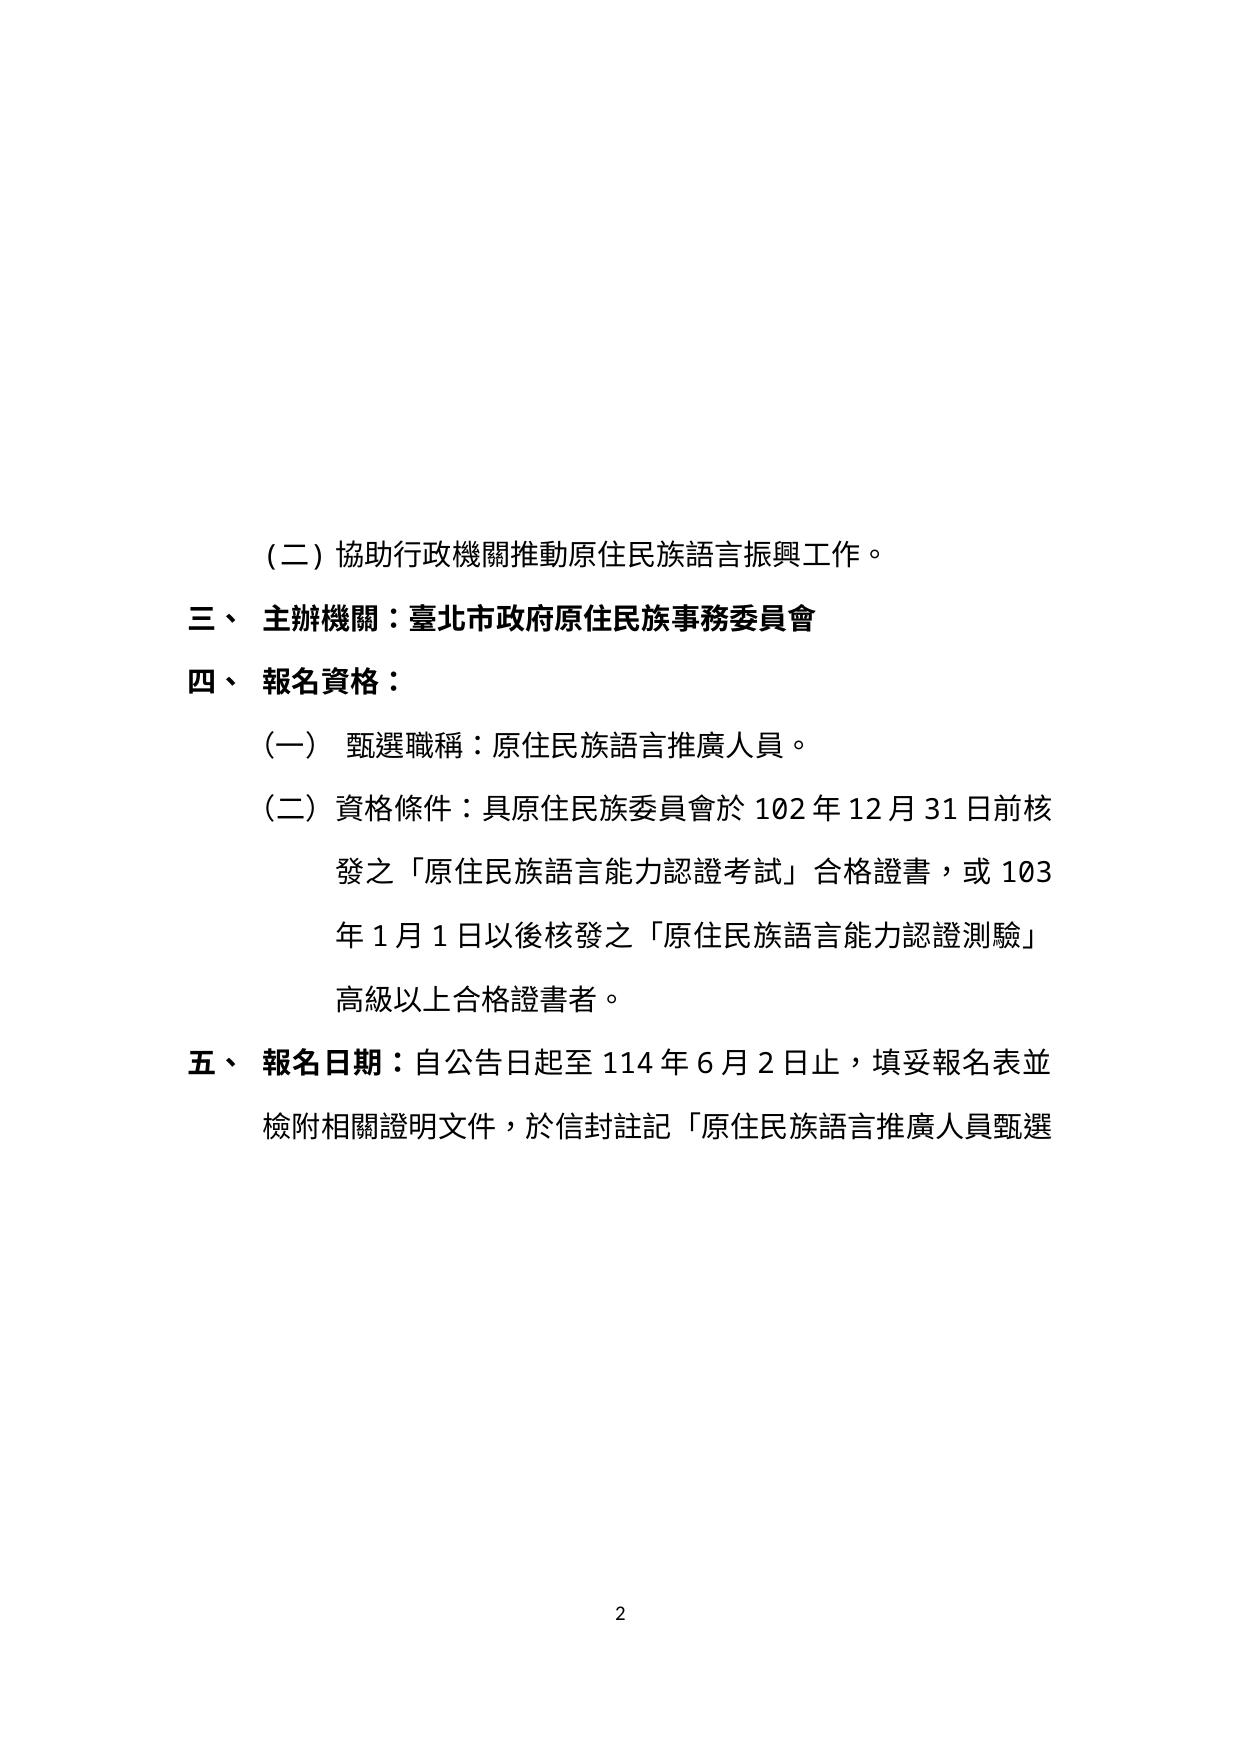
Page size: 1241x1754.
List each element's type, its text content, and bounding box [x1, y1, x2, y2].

list 報名資格： [187, 659, 1053, 701]
list 報名日期：自公告日起至114年6月2日止，填妥報名表並檢附相關證明文件，於信封註記「原住民族語言推廣人員甄選 [187, 1039, 1053, 1145]
list 主辦機關：臺北市政府原住民族事務委員會 [187, 595, 1053, 637]
list 資格條件：具原住民族委員會於102年12月31日前核發之「原住民族語言能力認證考試」合格證書，或103年1月1日以後核發之「原住民族語言能力認證測驗」高級以上合格證書者。 [247, 786, 1053, 1018]
list 甄選職稱：原住民族語言推廣人員。 [246, 722, 1053, 764]
list 協助行政機關推動原住民族語言振興工作。 [262, 532, 1053, 574]
